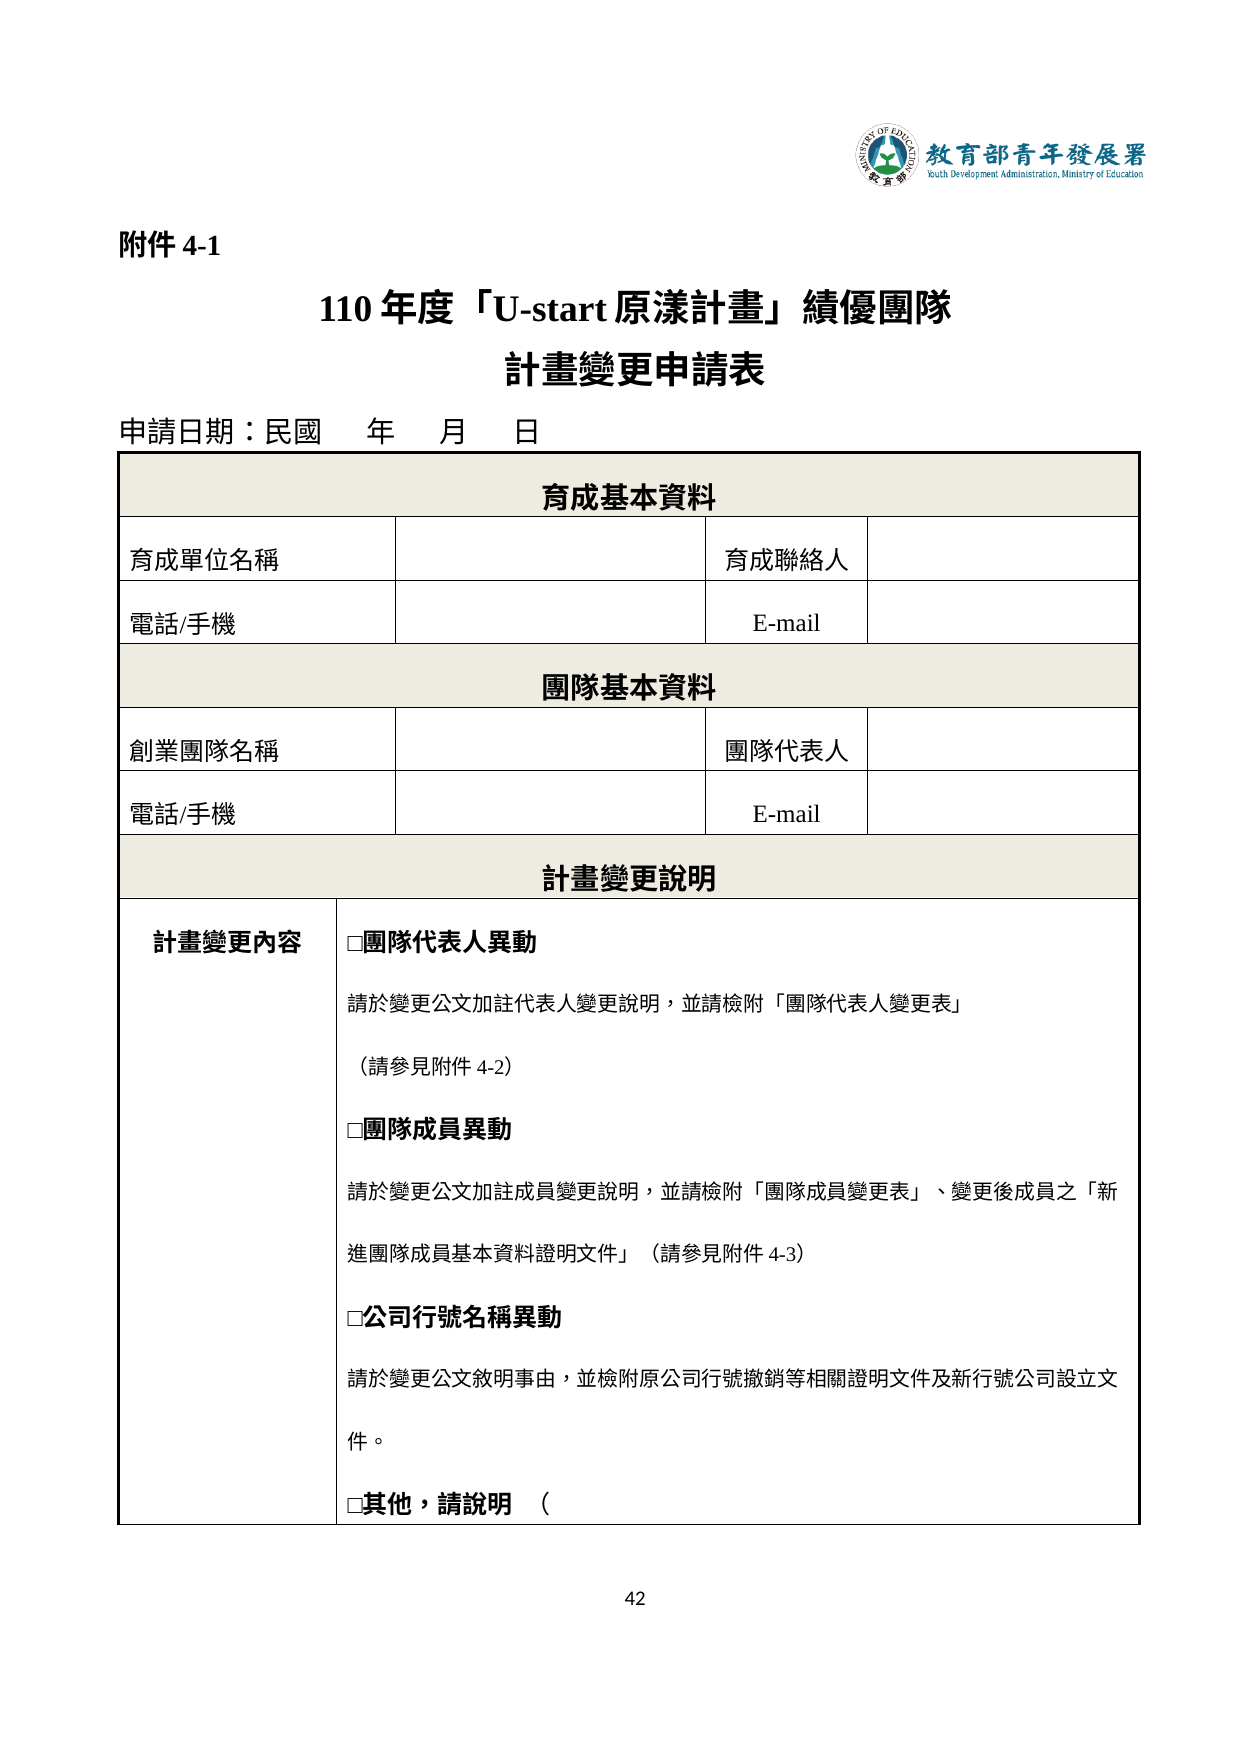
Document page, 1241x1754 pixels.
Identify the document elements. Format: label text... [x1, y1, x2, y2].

table_cell 計畫變更內容 [120, 899, 336, 1523]
table_cell [868, 517, 1138, 580]
table_cell [396, 708, 705, 770]
table_cell E-mail [706, 771, 867, 834]
table_cell 計畫變更說明 [120, 835, 1138, 897]
table_cell 創業團隊名稱 [120, 708, 395, 770]
text 110年度「U-start原漾計畫」績優團隊 [118, 263, 1152, 326]
table_cell 電話/手機 [120, 581, 395, 643]
table_cell [868, 708, 1138, 770]
table_cell 團隊代表人 [706, 708, 867, 770]
table_cell 育成單位名稱 [120, 517, 395, 580]
table_cell [868, 581, 1138, 643]
table_cell □團隊代表人異動 請於變更公文加註代表人變更說明，並請檢附「團隊代表人變更表」 （請參見附件4-2） □團隊成員異動 請於變更公文加註成員變更說明，並請檢附「團隊成員變更表」、變更後成員之「新進團隊成員基本資料證明文件」（請參見附件4-3） □公司行號名稱異動 請於變更公文敘明事由，並檢附原公司行號撤銷等相關證明文件及新行號公司設立文件。 □其他，請說明 （ [337, 899, 1138, 1523]
text 附件4-1 [118, 201, 1152, 263]
text 申請日期：民國 年 月 日 [118, 388, 1152, 451]
text 計畫變更申請表 [118, 326, 1152, 388]
table_cell 電話/手機 [120, 771, 395, 834]
table_cell 團隊基本資料 [120, 644, 1138, 707]
table_cell E-mail [706, 581, 867, 643]
table_cell 育成聯絡人 [706, 517, 867, 580]
table_cell [396, 581, 705, 643]
table_cell [396, 771, 705, 834]
table_cell [396, 517, 705, 580]
table_header 育成基本資料 [120, 454, 1138, 516]
table_cell [868, 771, 1138, 834]
